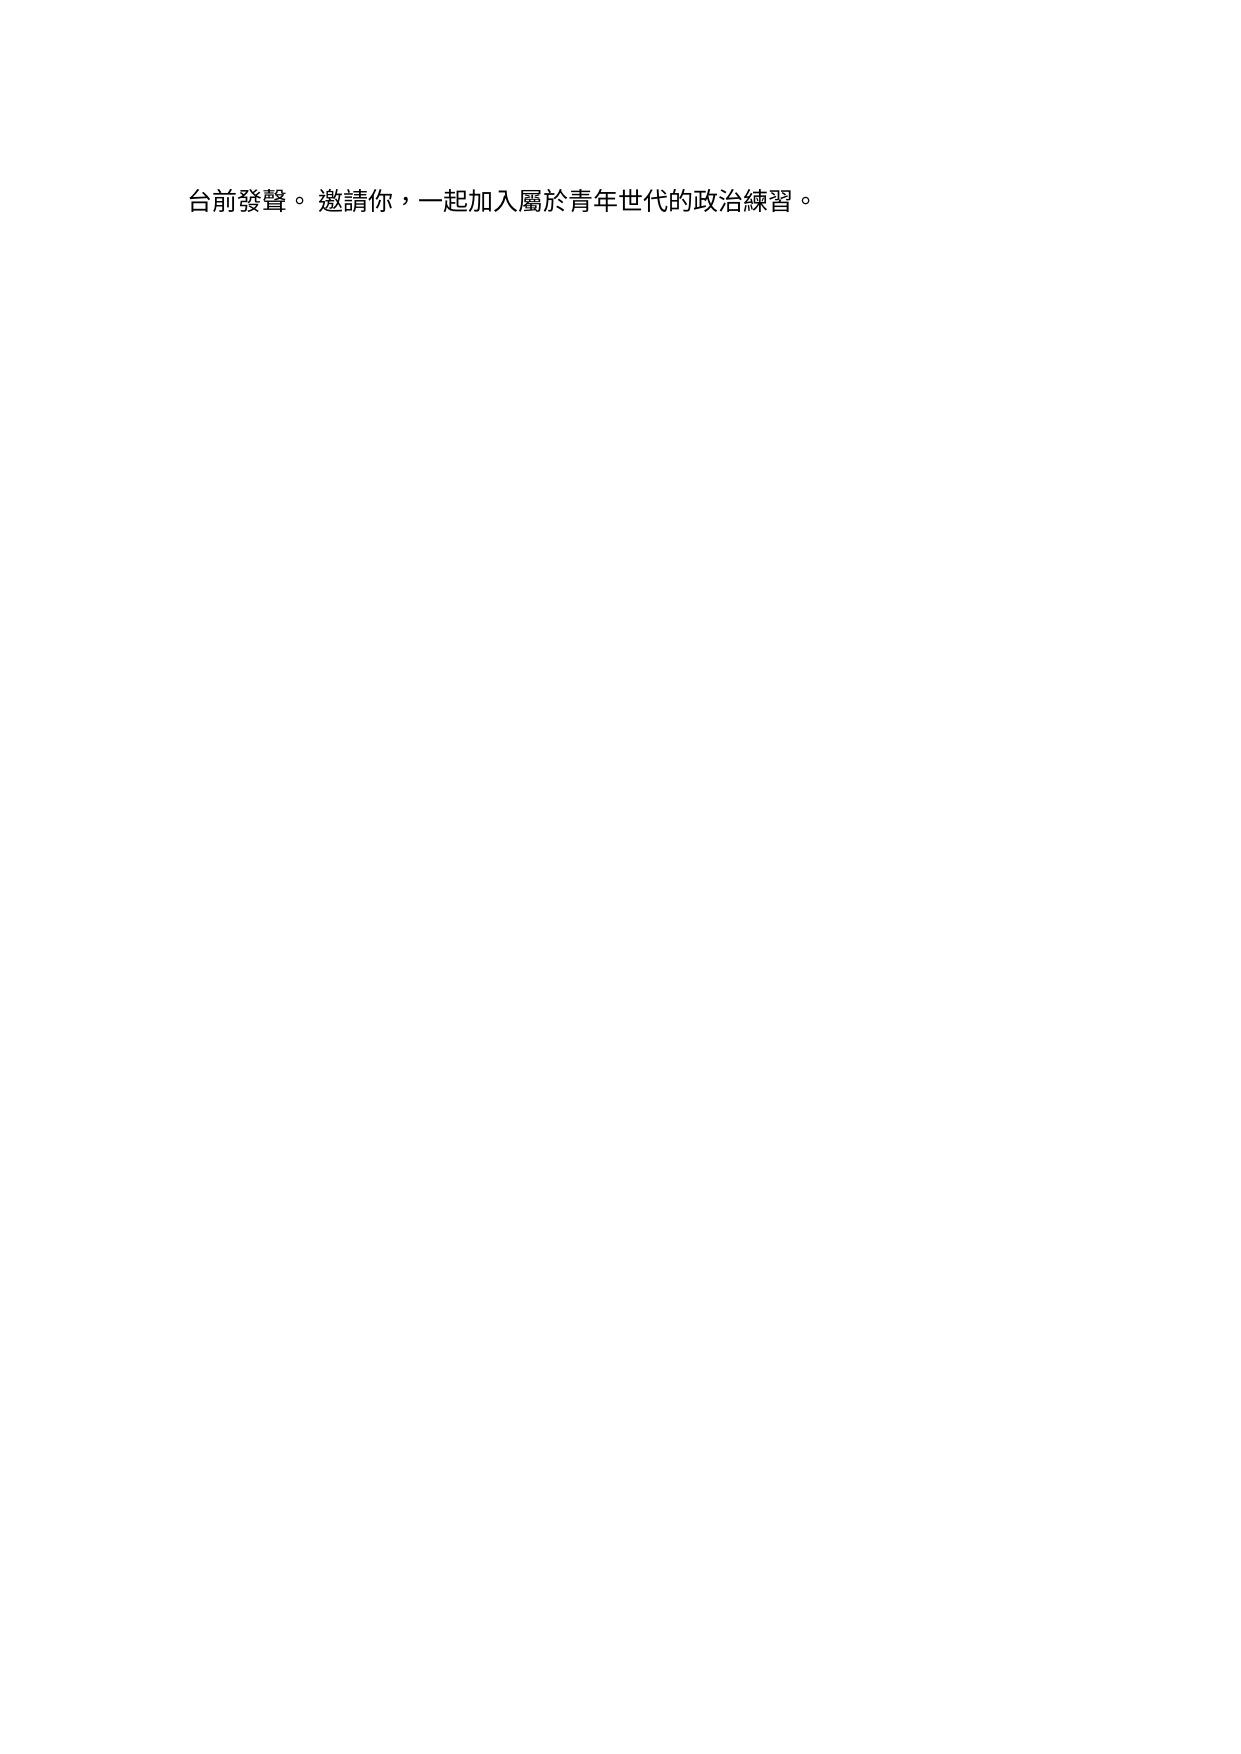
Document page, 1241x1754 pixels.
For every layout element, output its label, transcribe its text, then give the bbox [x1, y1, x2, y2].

text 台前發聲。 邀請你，一起加入屬於青年世代的政治練習。 [187, 158, 1053, 221]
